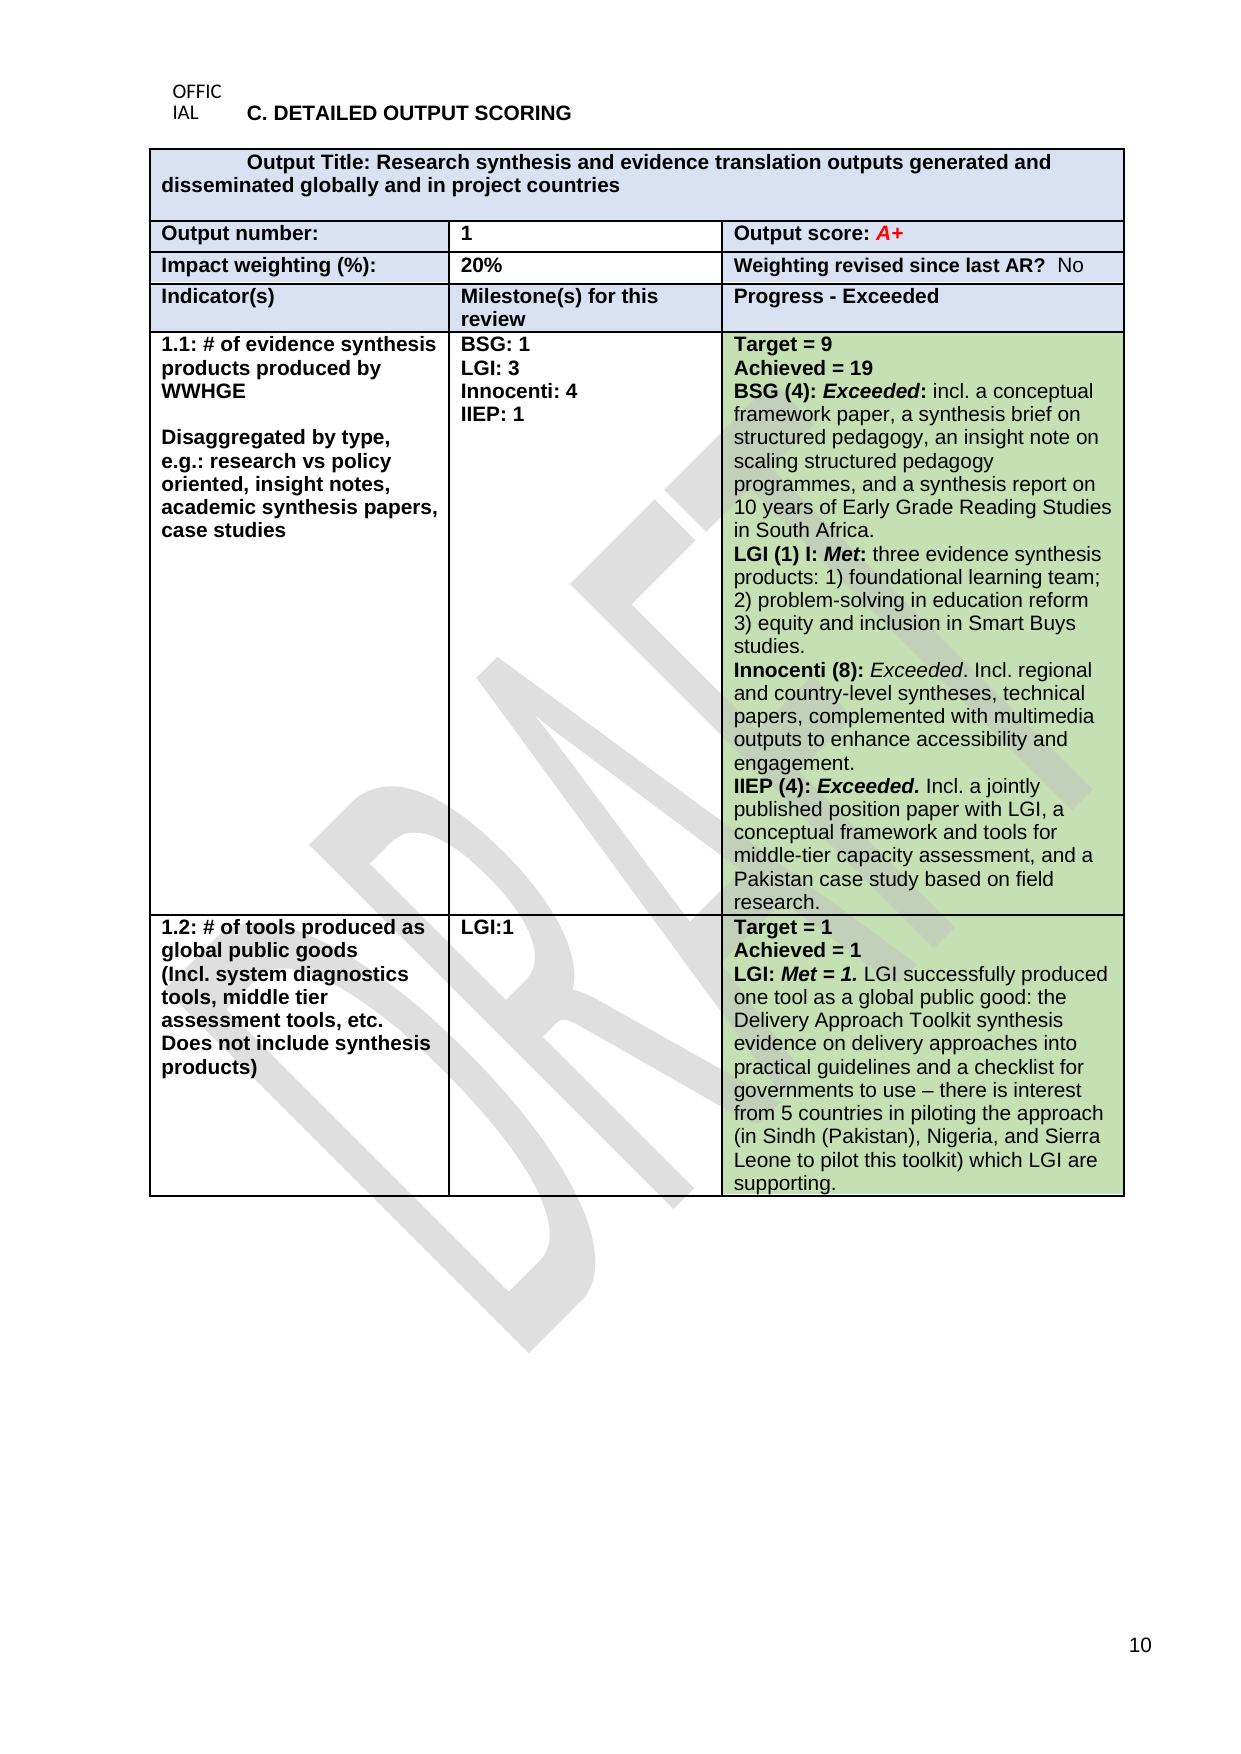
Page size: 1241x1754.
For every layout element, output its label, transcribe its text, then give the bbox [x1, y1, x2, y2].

table_cell Indicator(s) [151, 285, 448, 331]
table_cell Target = 9 Achieved = 19 BSG (4): Exceeded: incl. a conceptual framework paper, a synthesis brief on structured pedagogy, an insight note on scaling structured pedagogy programmes, and a synthesis report on 10 years of Early Grade Reading Studies in South Africa. LGI (1) I: Met: three evidence synthesis products: 1) foundational learning team; 2) problem-solving in education reform 3) equity and inclusion in Smart Buys studies. Innocenti (8): Exceeded. Incl. regional and country-level syntheses, technical papers, complemented with multimedia outputs to enhance accessibility and engagement. IIEP (4): Exceeded. Incl. a jointly published position paper with LGI, a conceptual framework and tools for middle-tier capacity assessment, and a Pakistan case study based on field research. [723, 333, 1123, 914]
table_cell Weighting revised since last AR? No [723, 253, 1123, 282]
table_cell 1.1: # of evidence synthesis products produced by WWHGE Disaggregated by type, e.g.: research vs policy oriented, insight notes, academic synthesis papers, case studies [151, 333, 448, 914]
table_cell Output score: A+ [723, 222, 1123, 251]
table_cell Output Title: Research synthesis and evidence translation outputs generated and disseminated globally and in project countries [151, 150, 1123, 220]
table_cell Target = 1 Achieved = 1 LGI: Met = 1. LGI successfully produced one tool as a global public good: the Delivery Approach Toolkit synthesis evidence on delivery approaches into practical guidelines and a checklist for governments to use – there is interest from 5 countries in piloting the approach (in Sindh (Pakistan), Nigeria, and Sierra Leone to pilot this toolkit) which LGI are supporting. [723, 916, 1123, 1194]
table_cell 20% [450, 253, 721, 282]
table_cell [556, 916, 721, 1068]
table_cell Impact weighting (%): [151, 253, 448, 282]
table_cell 1 [450, 222, 721, 251]
table_header C. DETAILED OUTPUT SCORING [150, 102, 1124, 148]
table_cell Output number: [151, 222, 448, 251]
table_cell 1.2: # of tools produced as global public goods (Incl. system diagnostics tools, middle tier assessment tools, etc. Does not include synthesis products) [151, 916, 448, 1194]
table_cell [450, 987, 657, 1194]
table_cell BSG: 1 LGI: 3 Innocenti: 4 IIEP: 1 [450, 333, 721, 914]
table_cell [544, 1020, 721, 1194]
table_cell Milestone(s) for this review [450, 285, 721, 331]
table_cell LGI:1 [450, 916, 534, 999]
table_cell Progress - Exceeded [723, 285, 1123, 331]
